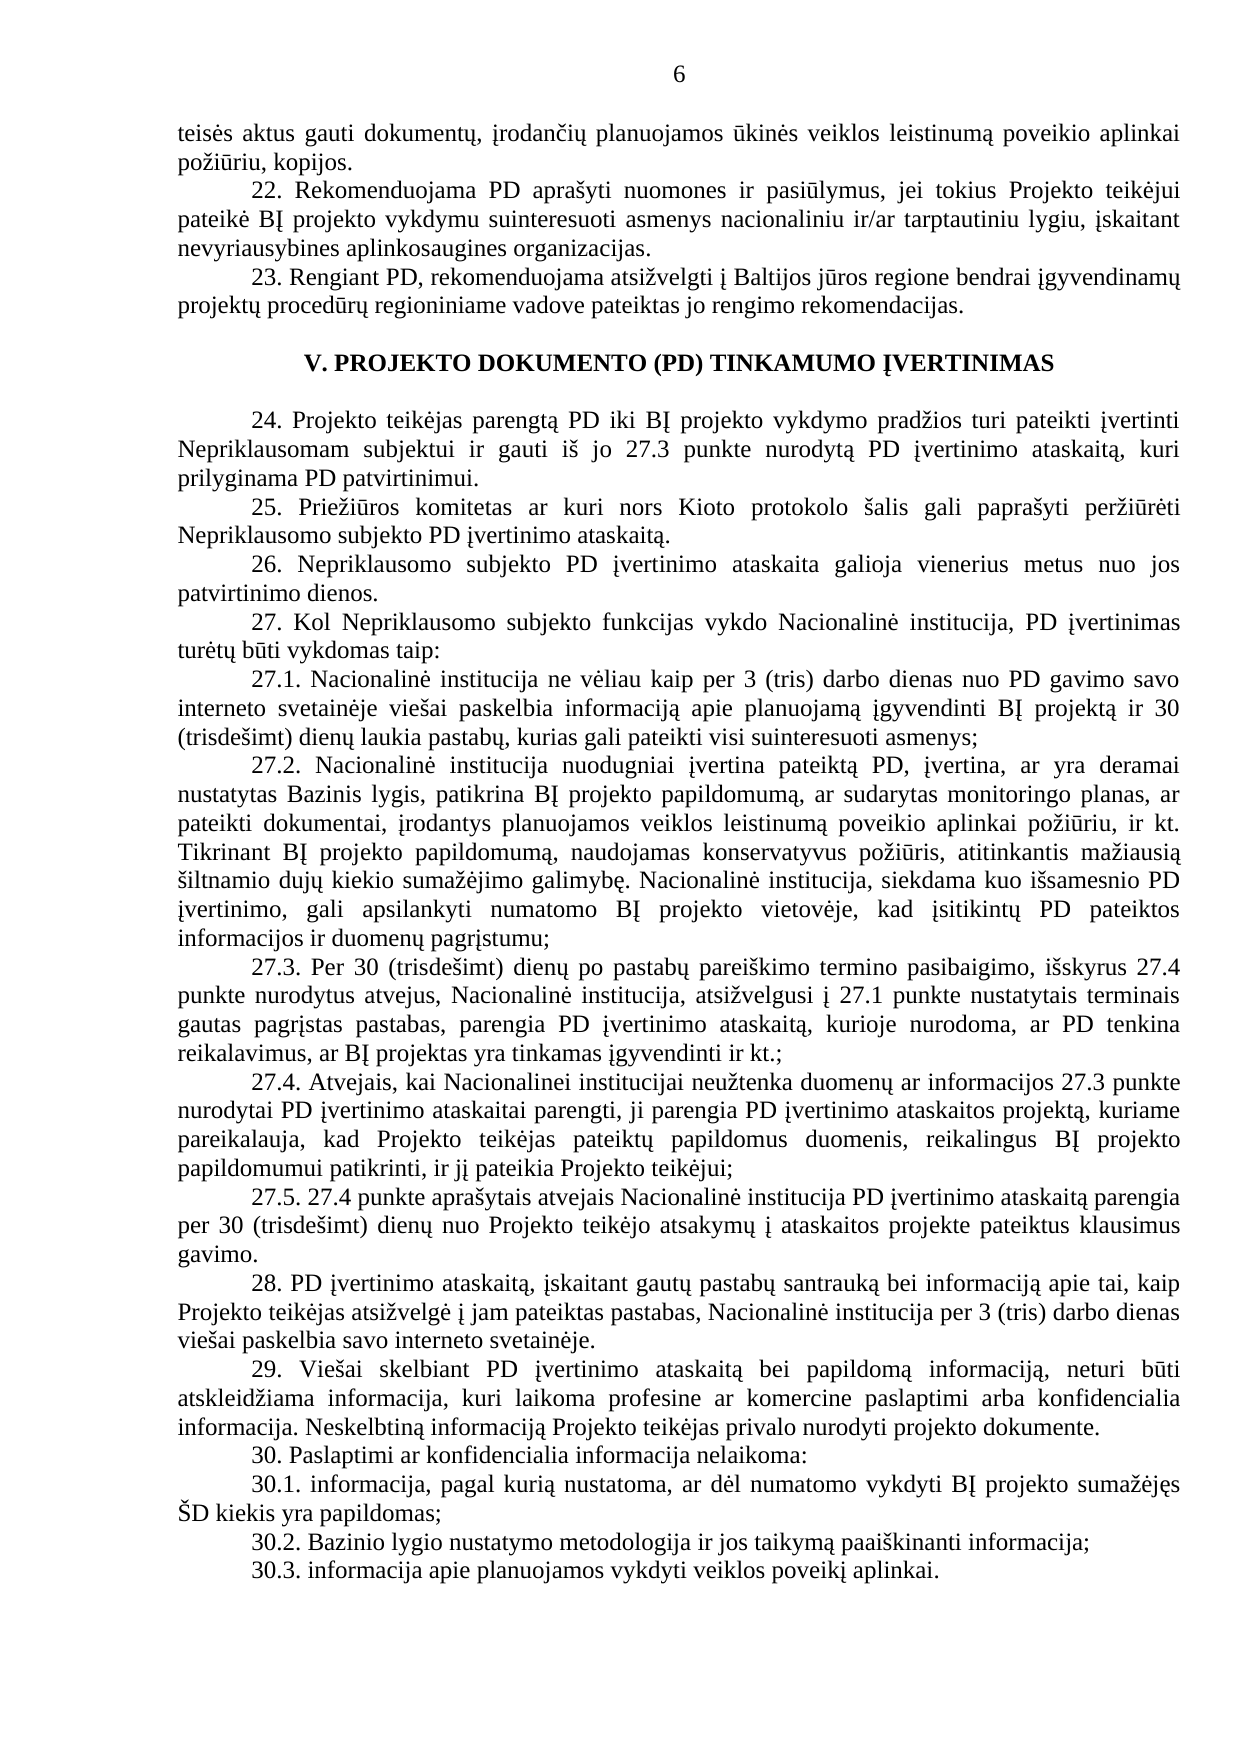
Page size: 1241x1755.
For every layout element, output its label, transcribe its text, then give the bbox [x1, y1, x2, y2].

text 30. Paslaptimi ar konfidencialia informacija nelaikoma: [177, 1441, 1181, 1469]
text 27.4. Atvejais, kai Nacionalinei institucijai neužtenka duomenų ar informacijos 27.3 punkte nurodytai PD įvertinimo ataskaitai parengti, ji parengia PD įvertinimo ataskaitos projektą, kuriame pareikalauja, kad Projekto teikėjas pateiktų papildomus duomenis, reikalingus BĮ projekto papildomumui patikrinti, ir jį pateikia Projekto teikėjui; [177, 1067, 1181, 1182]
text 27. Kol Nepriklausomo subjekto funkcijas vykdo Nacionalinė institucija, PD įvertinimas turėtų būti vykdomas taip: [177, 607, 1181, 664]
text 28. PD įvertinimo ataskaitą, įskaitant gautų pastabų santrauką bei informaciją apie tai, kaip Projekto teikėjas atsižvelgė į jam pateiktas pastabas, Nacionalinė institucija per 3 (tris) darbo dienas viešai paskelbia savo interneto svetainėje. [177, 1268, 1181, 1354]
text 29. Viešai skelbiant PD įvertinimo ataskaitą bei papildomą informaciją, neturi būti atskleidžiama informacija, kuri laikoma profesine ar komercine paslaptimi arba konfidencialia informacija. Neskelbtiną informaciją Projekto teikėjas privalo nurodyti projekto dokumente. [177, 1354, 1181, 1441]
text 30.2. Bazinio lygio nustatymo metodologija ir jos taikymą paaiškinanti informacija; [177, 1527, 1181, 1556]
text 30.3. informacija apie planuojamos vykdyti veiklos poveikį aplinkai. [177, 1556, 1181, 1584]
text teisės aktus gauti dokumentų, įrodančių planuojamos ūkinės veiklos leistinumą poveikio aplinkai požiūriu, kopijos. [177, 118, 1181, 176]
text 24. Projekto teikėjas parengtą PD iki BĮ projekto vykdymo pradžios turi pateikti įvertinti Nepriklausomam subjektui ir gauti iš jo 27.3 punkte nurodytą PD įvertinimo ataskaitą, kuri prilyginama PD patvirtinimui. [177, 406, 1181, 492]
text 25. Priežiūros komitetas ar kuri nors Kioto protokolo šalis gali paprašyti peržiūrėti Nepriklausomo subjekto PD įvertinimo ataskaitą. [177, 492, 1181, 549]
text 30.1. informacija, pagal kurią nustatoma, ar dėl numatomo vykdyti BĮ projekto sumažėjęs ŠD kiekis yra papildomas; [177, 1469, 1181, 1527]
text 27.1. Nacionalinė institucija ne vėliau kaip per 3 (tris) darbo dienas nuo PD gavimo savo interneto svetainėje viešai paskelbia informaciją apie planuojamą įgyvendinti BĮ projektą ir 30 (trisdešimt) dienų laukia pastabų, kurias gali pateikti visi suinteresuoti asmenys; [177, 664, 1181, 751]
text 23. Rengiant PD, rekomenduojama atsižvelgti į Baltijos jūros regione bendrai įgyvendinamų projektų procedūrų regioniniame vadove pateiktas jo rengimo rekomendacijas. [177, 262, 1181, 319]
text V. PROJEKTO DOKUMENTO (PD) TINKAMUMO ĮVERTINIMAS [177, 348, 1181, 377]
text 22. Rekomenduojama PD aprašyti nuomones ir pasiūlymus, jei tokius Projekto teikėjui pateikė BĮ projekto vykdymu suinteresuoti asmenys nacionaliniu ir/ar tarptautiniu lygiu, įskaitant nevyriausybines aplinkosaugines organizacijas. [177, 176, 1181, 262]
text 26. Nepriklausomo subjekto PD įvertinimo ataskaita galioja vienerius metus nuo jos patvirtinimo dienos. [177, 549, 1181, 607]
text 27.3. Per 30 (trisdešimt) dienų po pastabų pareiškimo termino pasibaigimo, išskyrus 27.4 punkte nurodytus atvejus, Nacionalinė institucija, atsižvelgusi į 27.1 punkte nustatytais terminais gautas pagrįstas pastabas, parengia PD įvertinimo ataskaitą, kurioje nurodoma, ar PD tenkina reikalavimus, ar BĮ projektas yra tinkamas įgyvendinti ir kt.; [177, 952, 1181, 1067]
text 27.2. Nacionalinė institucija nuodugniai įvertina pateiktą PD, įvertina, ar yra deramai nustatytas Bazinis lygis, patikrina BĮ projekto papildomumą, ar sudarytas monitoringo planas, ar pateikti dokumentai, įrodantys planuojamos veiklos leistinumą poveikio aplinkai požiūriu, ir kt. Tikrinant BĮ projekto papildomumą, naudojamas konservatyvus požiūris, atitinkantis mažiausią šiltnamio dujų kiekio sumažėjimo galimybę. Nacionalinė institucija, siekdama kuo išsamesnio PD įvertinimo, gali apsilankyti numatomo BĮ projekto vietovėje, kad įsitikintų PD pateiktos informacijos ir duomenų pagrįstumu; [177, 751, 1181, 952]
text 27.5. 27.4 punkte aprašytais atvejais Nacionalinė institucija PD įvertinimo ataskaitą parengia per 30 (trisdešimt) dienų nuo Projekto teikėjo atsakymų į ataskaitos projekte pateiktus klausimus gavimo. [177, 1182, 1181, 1268]
